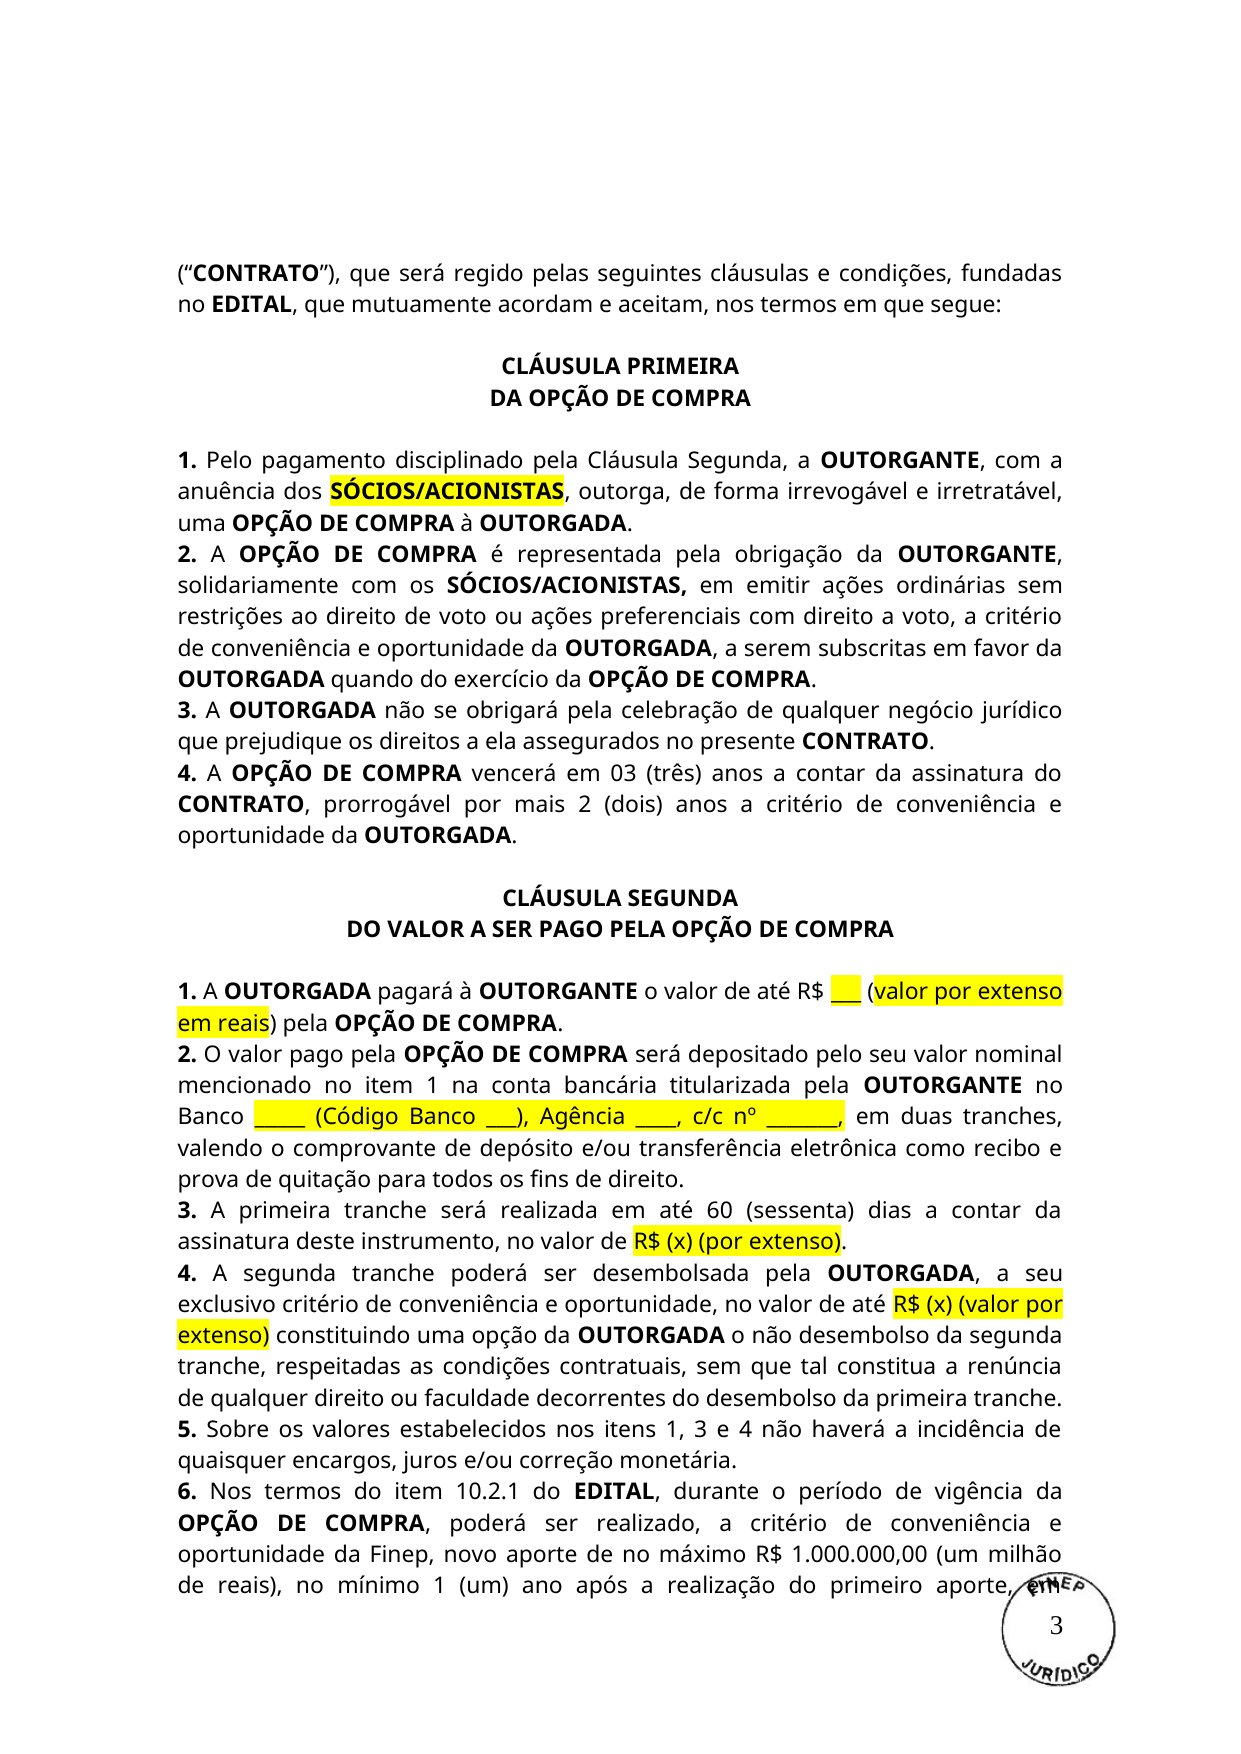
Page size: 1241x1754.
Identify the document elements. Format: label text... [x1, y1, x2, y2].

text 6. Nos termos do item 10.2.1 do EDITAL, durante o período de vigência da OPÇÃO DE COMPRA, poderá ser realizado, a critério de conveniência e oportunidade da Finep, novo aporte de no máximo R$ 1.000.000,00 (um milhão de reais), no mínimo 1 (um) ano após a realização do primeiro aporte, em [177, 1475, 1063, 1600]
text 2. O valor pago pela OPÇÃO DE COMPRA será depositado pelo seu valor nominal mencionado no item 1 na conta bancária titularizada pela OUTORGANTE no Banco _____ (Código Banco ___), Agência ____, c/c nº _______, em duas tranches, valendo o comprovante de depósito e/ou transferência eletrônica como recibo e prova de quitação para todos os fins de direito. [177, 1038, 1063, 1194]
text 5. Sobre os valores estabelecidos nos itens 1, 3 e 4 não haverá a incidência de quaisquer encargos, juros e/ou correção monetária. [177, 1413, 1063, 1475]
text CLÁUSULA SEGUNDA [177, 881, 1063, 913]
text 4. A segunda tranche poderá ser desembolsada pela OUTORGADA, a seu exclusivo critério de conveniência e oportunidade, no valor de até R$ (x) (valor por extenso) constituindo uma opção da OUTORGADA o não desembolso da segunda tranche, respeitadas as condições contratuais, sem que tal constitua a renúncia de qualquer direito ou faculdade decorrentes do desembolso da primeira tranche. [177, 1256, 1063, 1413]
text 2. A OPÇÃO DE COMPRA é representada pela obrigação da OUTORGANTE, solidariamente com os SÓCIOS/ACIONISTAS, em emitir ações ordinárias sem restrições ao direito de voto ou ações preferenciais com direito a voto, a critério de conveniência e oportunidade da OUTORGADA, a serem subscritas em favor da OUTORGADA quando do exercício da OPÇÃO DE COMPRA. [177, 538, 1063, 694]
text 1. A OUTORGADA pagará à OUTORGANTE o valor de até R$ ___ (valor por extenso em reais) pela OPÇÃO DE COMPRA. [177, 975, 1063, 1038]
text DO VALOR A SER PAGO PELA OPÇÃO DE COMPRA [177, 913, 1063, 944]
text 3. A OUTORGADA não se obrigará pela celebração de qualquer negócio jurídico que prejudique os direitos a ela assegurados no presente CONTRATO. [177, 694, 1063, 756]
text DA OPÇÃO DE COMPRA [177, 381, 1063, 413]
text 4. A OPÇÃO DE COMPRA vencerá em 03 (três) anos a contar da assinatura do CONTRATO, prorrogável por mais 2 (dois) anos a critério de conveniência e oportunidade da OUTORGADA. [177, 756, 1063, 850]
text 1. Pelo pagamento disciplinado pela Cláusula Segunda, a OUTORGANTE, com a anuência dos SÓCIOS/ACIONISTAS, outorga, de forma irrevogável e irretratável, uma OPÇÃO DE COMPRA à OUTORGADA. [177, 444, 1063, 538]
text 3. A primeira tranche será realizada em até 60 (sessenta) dias a contar da assinatura deste instrumento, no valor de R$ (x) (por extenso). [177, 1194, 1063, 1256]
text (“CONTRATO”), que será regido pelas seguintes cláusulas e condições, fundadas no EDITAL, que mutuamente acordam e aceitam, nos termos em que segue: [177, 256, 1063, 319]
text CLÁUSULA PRIMEIRA [177, 350, 1063, 381]
